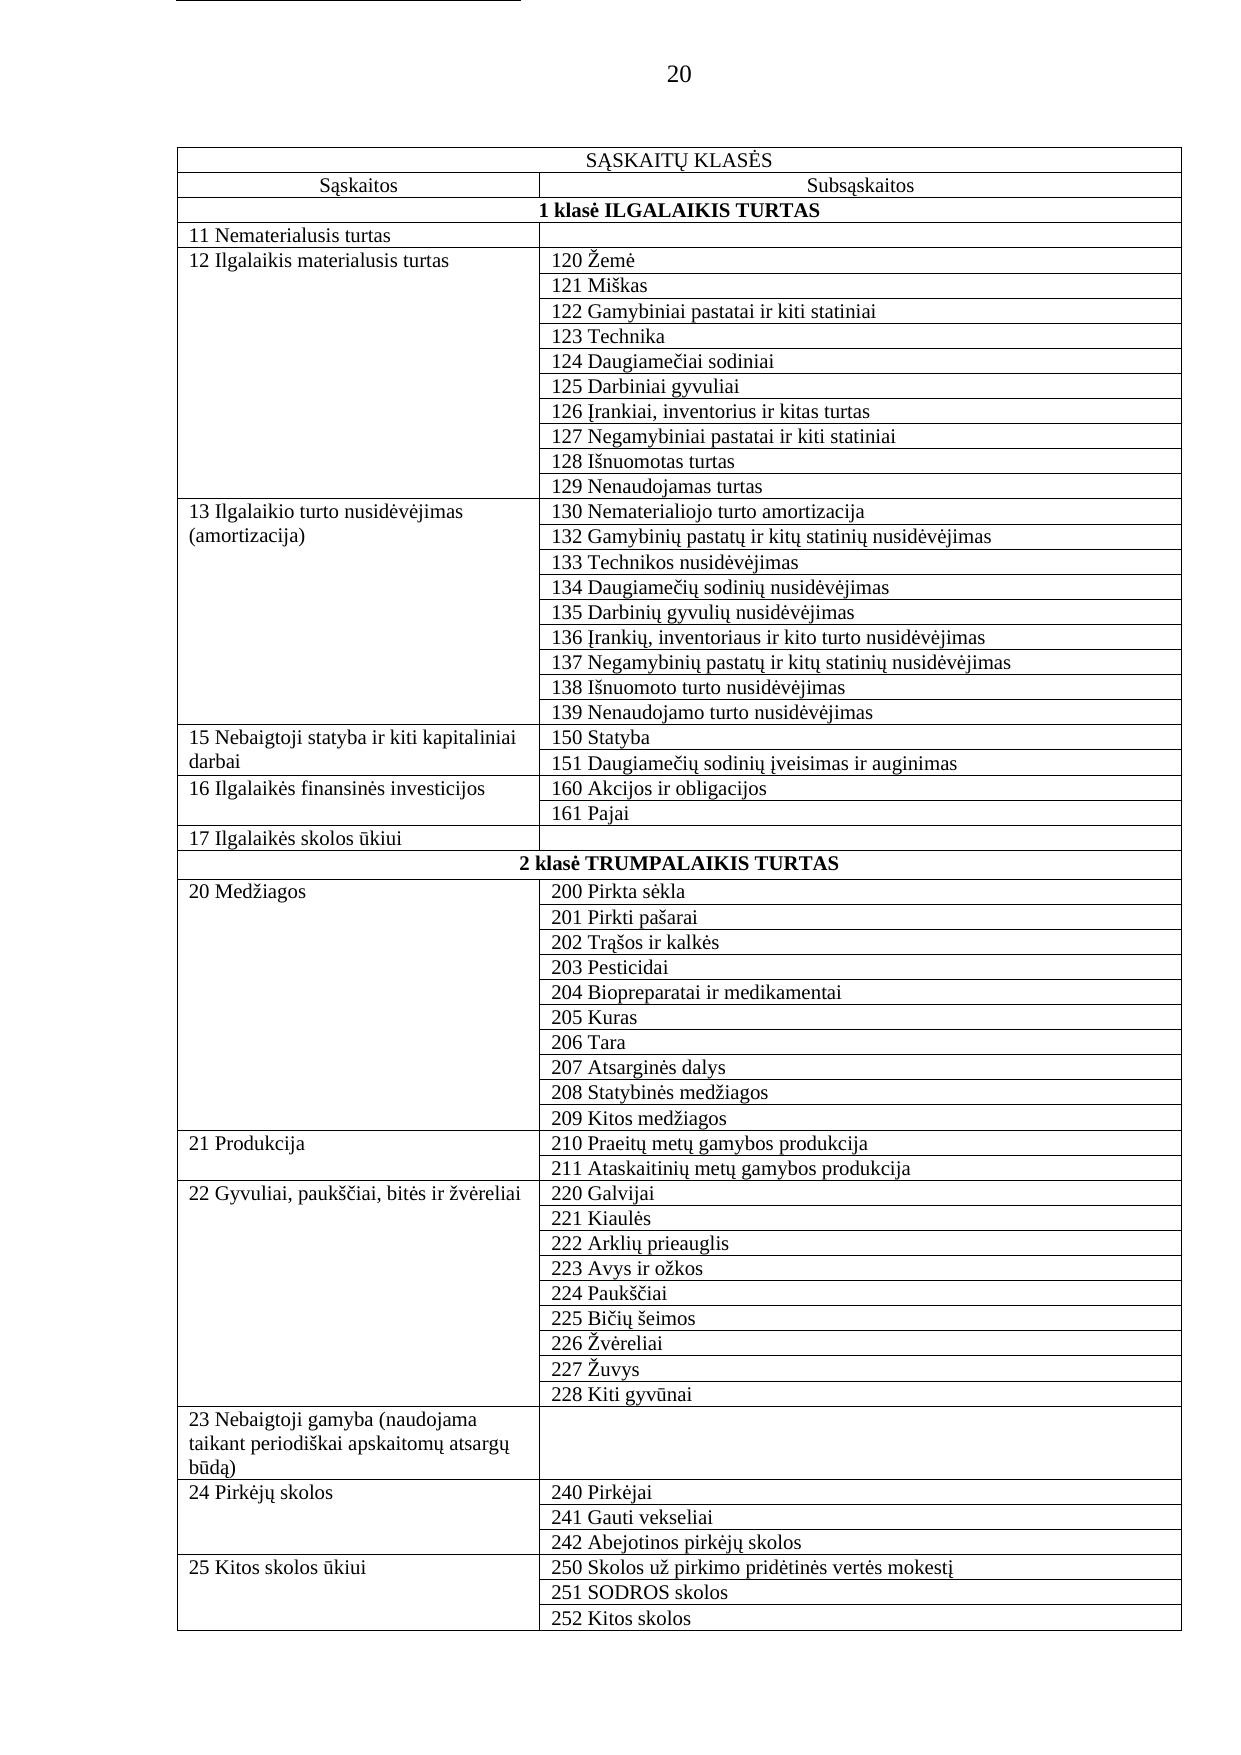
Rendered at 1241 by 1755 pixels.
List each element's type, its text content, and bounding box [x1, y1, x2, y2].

table_cell 207 Atsarginės dalys [540, 1055, 1181, 1079]
table_cell 222 Arklių prieauglis [540, 1231, 1181, 1255]
table_cell 202 Trąšos ir kalkės [540, 930, 1181, 954]
table_cell 138 Išnuomoto turto nusidėvėjimas [540, 675, 1181, 699]
table_cell 136 Įrankių, inventoriaus ir kito turto nusidėvėjimas [540, 625, 1181, 649]
table_cell 204 Biopreparatai ir medikamentai [540, 980, 1181, 1004]
table_cell [540, 223, 1181, 247]
table_cell 24 Pirkėjų skolos [178, 1480, 539, 1554]
table_cell 23 Nebaigtoji gamyba (naudojama taikant periodiškai apskaitomų atsargų būdą) [178, 1407, 539, 1479]
table_cell 251 SODROS skolos [540, 1580, 1181, 1604]
table_cell 252 Kitos skolos [540, 1605, 1181, 1629]
table_cell 201 Pirkti pašarai [540, 905, 1181, 929]
table_cell 227 Žuvys [540, 1356, 1181, 1381]
table_cell 126 Įrankiai, inventorius ir kitas turtas [540, 399, 1181, 423]
table_cell 13 Ilgalaikio turto nusidėvėjimas (amortizacija) [178, 499, 539, 724]
table_cell 122 Gamybiniai pastatai ir kiti statiniai [540, 299, 1181, 323]
table_cell 120 Žemė [540, 248, 1181, 272]
table_cell 15 Nebaigtoji statyba ir kiti kapitaliniai darbai [178, 725, 539, 774]
table_cell 221 Kiaulės [540, 1206, 1181, 1230]
table_cell 228 Kiti gyvūnai [540, 1382, 1181, 1406]
table_cell 16 Ilgalaikės finansinės investicijos [178, 776, 539, 825]
table_cell Subsąskaitos [540, 173, 1181, 197]
table_cell 134 Daugiamečių sodinių nusidėvėjimas [540, 575, 1181, 599]
table_cell 151 Daugiamečių sodinių įveisimas ir auginimas [540, 750, 1181, 774]
table_cell [178, 1029, 539, 1129]
table_cell 161 Pajai [540, 801, 1181, 825]
table_cell 130 Nematerialiojo turto amortizacija [540, 499, 1181, 523]
table_cell 132 Gamybinių pastatų ir kitų statinių nusidėvėjimas [540, 525, 1181, 548]
table_cell 137 Negamybinių pastatų ir kitų statinių nusidėvėjimas [540, 650, 1181, 674]
table_cell 223 Avys ir ožkos [540, 1256, 1181, 1280]
table_cell 225 Bičių šeimos [540, 1306, 1181, 1330]
table_cell 208 Statybinės medžiagos [540, 1080, 1181, 1104]
table_cell 240 Pirkėjai [540, 1480, 1181, 1504]
table_cell 133 Technikos nusidėvėjimas [540, 550, 1181, 574]
table_cell 200 Pirkta sėkla [540, 880, 1181, 903]
table_cell Sąskaitos [178, 173, 539, 197]
table_cell 121 Miškas [540, 274, 1181, 297]
table_cell 150 Statyba [540, 725, 1181, 749]
table_cell 22 Gyvuliai, paukščiai, bitės ir žvėreliai [178, 1181, 539, 1406]
table_cell 25 Kitos skolos ūkiui [178, 1555, 539, 1629]
table_cell 139 Nenaudojamo turto nusidėvėjimas [540, 700, 1181, 724]
table_cell 209 Kitos medžiagos [540, 1105, 1181, 1129]
table_cell 129 Nenaudojamas turtas [540, 474, 1181, 498]
table_cell 2 klasė TRUMPALAIKIS TURTAS [178, 851, 1181, 878]
table_cell 203 Pesticidai [540, 955, 1181, 979]
table_cell 135 Darbinių gyvulių nusidėvėjimas [540, 600, 1181, 624]
table_cell 128 Išnuomotas turtas [540, 449, 1181, 473]
table_cell 127 Negamybiniai pastatai ir kiti statiniai [540, 424, 1181, 448]
table_cell 211 Ataskaitinių metų gamybos produkcija [540, 1156, 1181, 1180]
table_header SĄSKAITŲ KLASĖS [178, 148, 1181, 172]
table_cell 123 Technika [540, 324, 1181, 348]
table_cell 12 Ilgalaikis materialusis turtas [178, 248, 539, 498]
table_cell 206 Tara [540, 1030, 1181, 1054]
table_cell 125 Darbiniai gyvuliai [540, 374, 1181, 398]
table_cell 124 Daugiamečiai sodiniai [540, 349, 1181, 373]
table_cell 205 Kuras [540, 1005, 1181, 1029]
table_cell 160 Akcijos ir obligacijos [540, 776, 1181, 799]
table_cell 241 Gauti vekseliai [540, 1505, 1181, 1529]
table_cell 17 Ilgalaikės skolos ūkiui [178, 826, 539, 850]
table_cell 250 Skolos už pirkimo pridėtinės vertės mokestį [540, 1555, 1181, 1579]
table_cell 226 Žvėreliai [540, 1331, 1181, 1355]
table_cell 242 Abejotinos pirkėjų skolos [540, 1530, 1181, 1554]
table_cell 224 Paukščiai [540, 1281, 1181, 1305]
table_cell [540, 1407, 1181, 1479]
table_cell 210 Praeitų metų gamybos produkcija [540, 1131, 1181, 1154]
table_cell 20 Medžiagos [178, 880, 539, 1029]
table_cell 220 Galvijai [540, 1181, 1181, 1205]
table_cell 11 Nematerialusis turtas [178, 223, 539, 247]
table_cell 21 Produkcija [178, 1131, 539, 1180]
table_cell 1 klasė ILGALAIKIS TURTAS [178, 198, 1181, 222]
table_cell [540, 826, 1181, 850]
